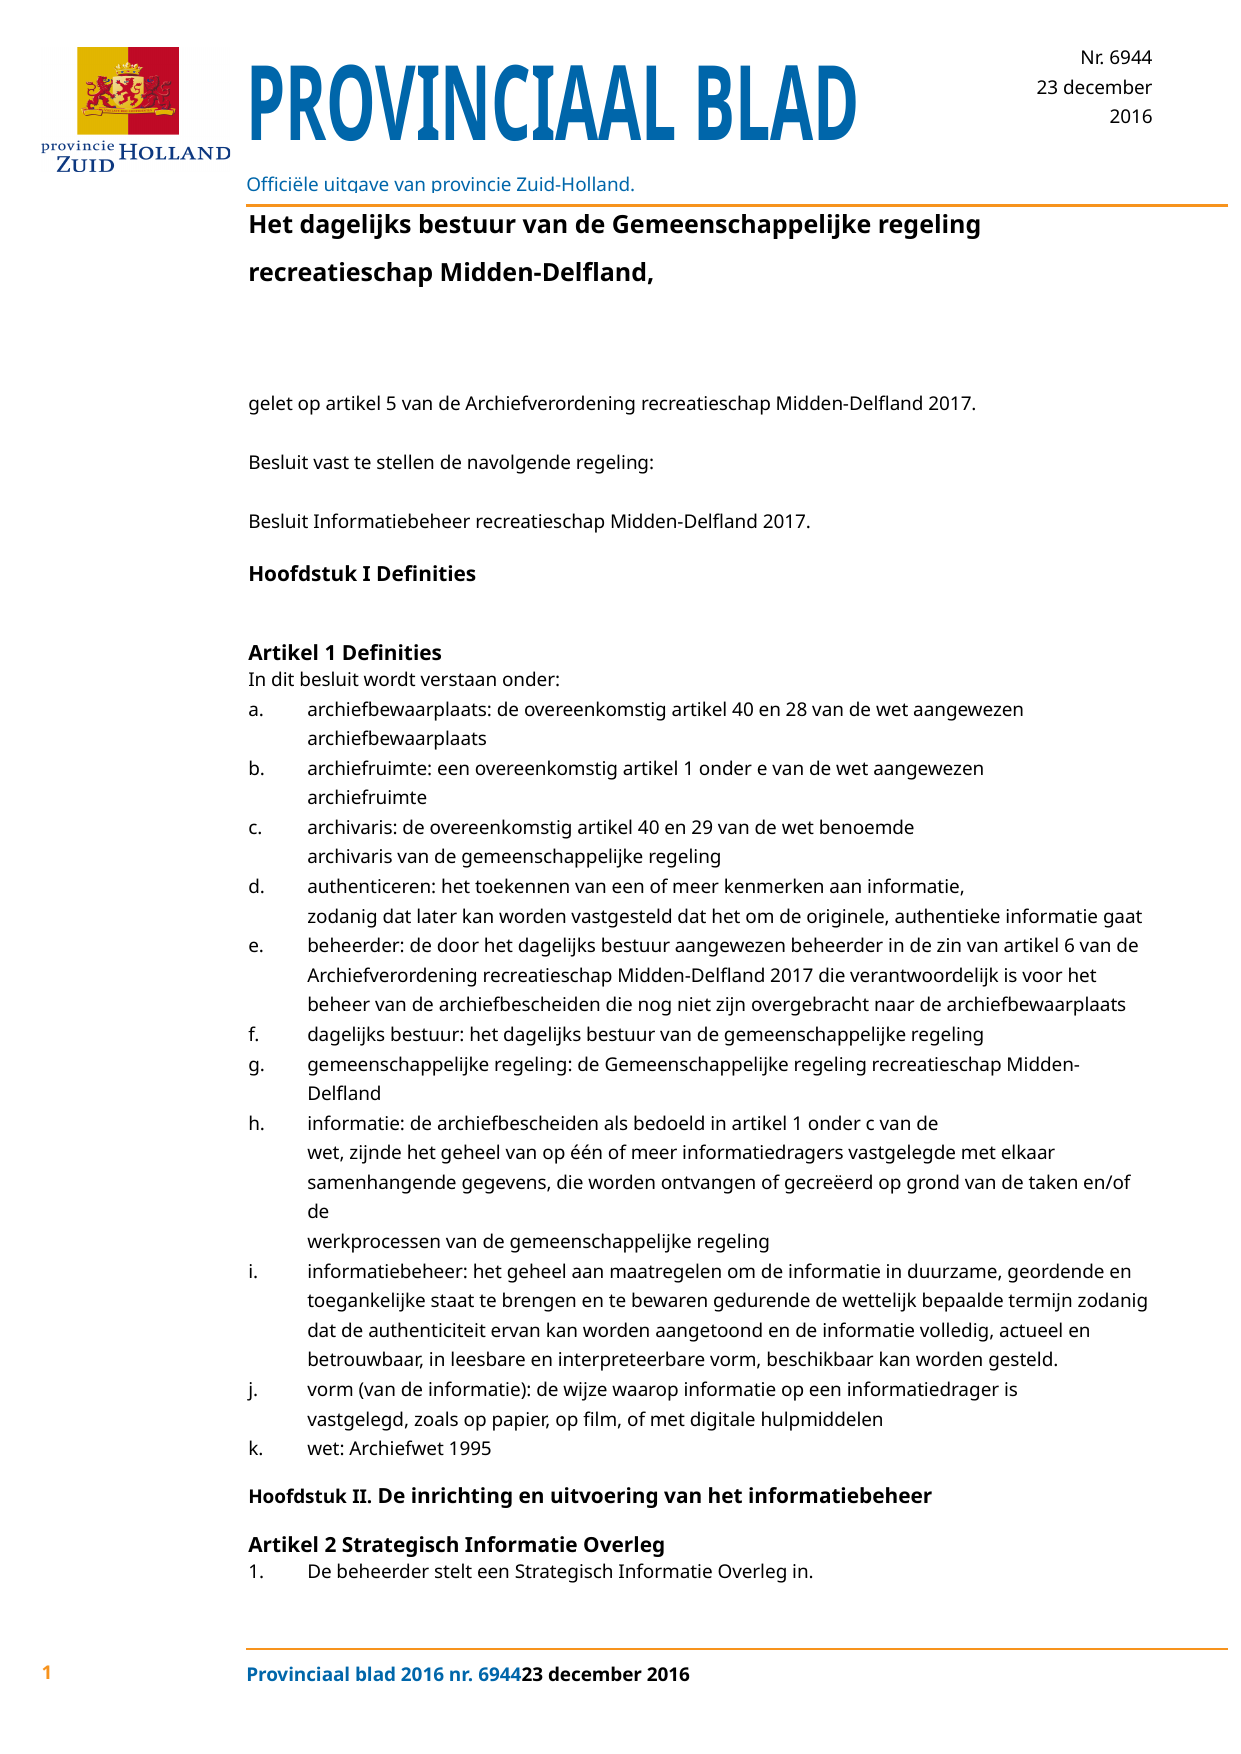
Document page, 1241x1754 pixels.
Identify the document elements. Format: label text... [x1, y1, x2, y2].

text gelet op artikel 5 van de Archiefverordening recreatieschap Midden-Delfland 2017. [248, 390, 1152, 416]
list archivaris: de overeenkomstig artikel 40 en 29 van de wet benoemde [248, 814, 1152, 840]
text Besluit vast te stellen de navolgende regeling: [248, 449, 1152, 475]
list zodanig dat later kan worden vastgesteld dat het om de originele, authentieke informatie gaat [248, 903, 1152, 929]
list archiefbewaarplaats [248, 725, 1152, 751]
picture [41, 47, 231, 172]
list vastgelegd, zoals op papier, op film, of met digitale hulpmiddelen [248, 1406, 1152, 1432]
list werkprocessen van de gemeenschappelijke regeling [248, 1228, 1152, 1254]
list vorm (van de informatie): de wijze waarop informatie op een informatiedrager is [248, 1376, 1152, 1402]
list gemeenschappelijke regeling: de Gemeenschappelijke regeling recreatieschap Midden-Delfland [248, 1051, 1152, 1106]
text Artikel 1 Definities [248, 638, 1152, 666]
list authenticeren: het toekennen van een of meer kenmerken aan informatie, [248, 873, 1152, 899]
list archiefruimte: een overeenkomstig artikel 1 onder e van de wet aangewezen [248, 755, 1152, 781]
text In dit besluit wordt verstaan onder: [248, 666, 1152, 692]
list archivaris van de gemeenschappelijke regeling [248, 844, 1152, 869]
text Artikel 2 Strategisch Informatie Overleg [248, 1530, 1152, 1559]
list informatie: de archiefbescheiden als bedoeld in artikel 1 onder c van de [248, 1110, 1152, 1136]
list informatiebeheer: het geheel aan maatregelen om de informatie in duurzame, geordende en toegankelijke staat te brengen en te bewaren gedurende de wettelijk bepaalde termijn zodanig dat de authenticiteit ervan kan worden aangetoond en de informatie volledig, actueel en betrouwbaar, in leesbare en interpreteerbare vorm, beschikbaar kan worden gesteld. [248, 1258, 1152, 1372]
list archiefruimte [248, 784, 1152, 810]
list wet, zijnde het geheel van op één of meer informatiedragers vastgelegde met elkaar [248, 1139, 1152, 1165]
text Hoofdstuk I Definities [248, 559, 1152, 587]
list dagelijks bestuur: het dagelijks bestuur van de gemeenschappelijke regeling [248, 1021, 1152, 1047]
list De beheerder stelt een Strategisch Informatie Overleg in. [248, 1559, 1152, 1584]
list samenhangende gegevens, die worden ontvangen of gecreëerd op grond van de taken en/of de [248, 1169, 1152, 1224]
list archiefbewaarplaats: de overeenkomstig artikel 40 en 28 van de wet aangewezen [248, 696, 1152, 722]
text Hoofdstuk II. De inrichting en uitvoering van het informatiebeheer [248, 1481, 1152, 1509]
list beheerder: de door het dagelijks bestuur aangewezen beheerder in de zin van artikel 6 van de Archiefverordening recreatieschap Midden-Delfland 2017 die verantwoordelijk is voor het beheer van de archiefbescheiden die nog niet zijn overgebracht naar de archiefbewaarplaats [248, 932, 1152, 1017]
list wet: Archiefwet 1995 [248, 1435, 1152, 1461]
text Het dagelijks bestuur van de Gemeenschappelijke regeling recreatieschap Midden-Delfland, [248, 207, 1152, 288]
text Besluit Informatiebeheer recreatieschap Midden-Delfland 2017. [248, 508, 1152, 534]
